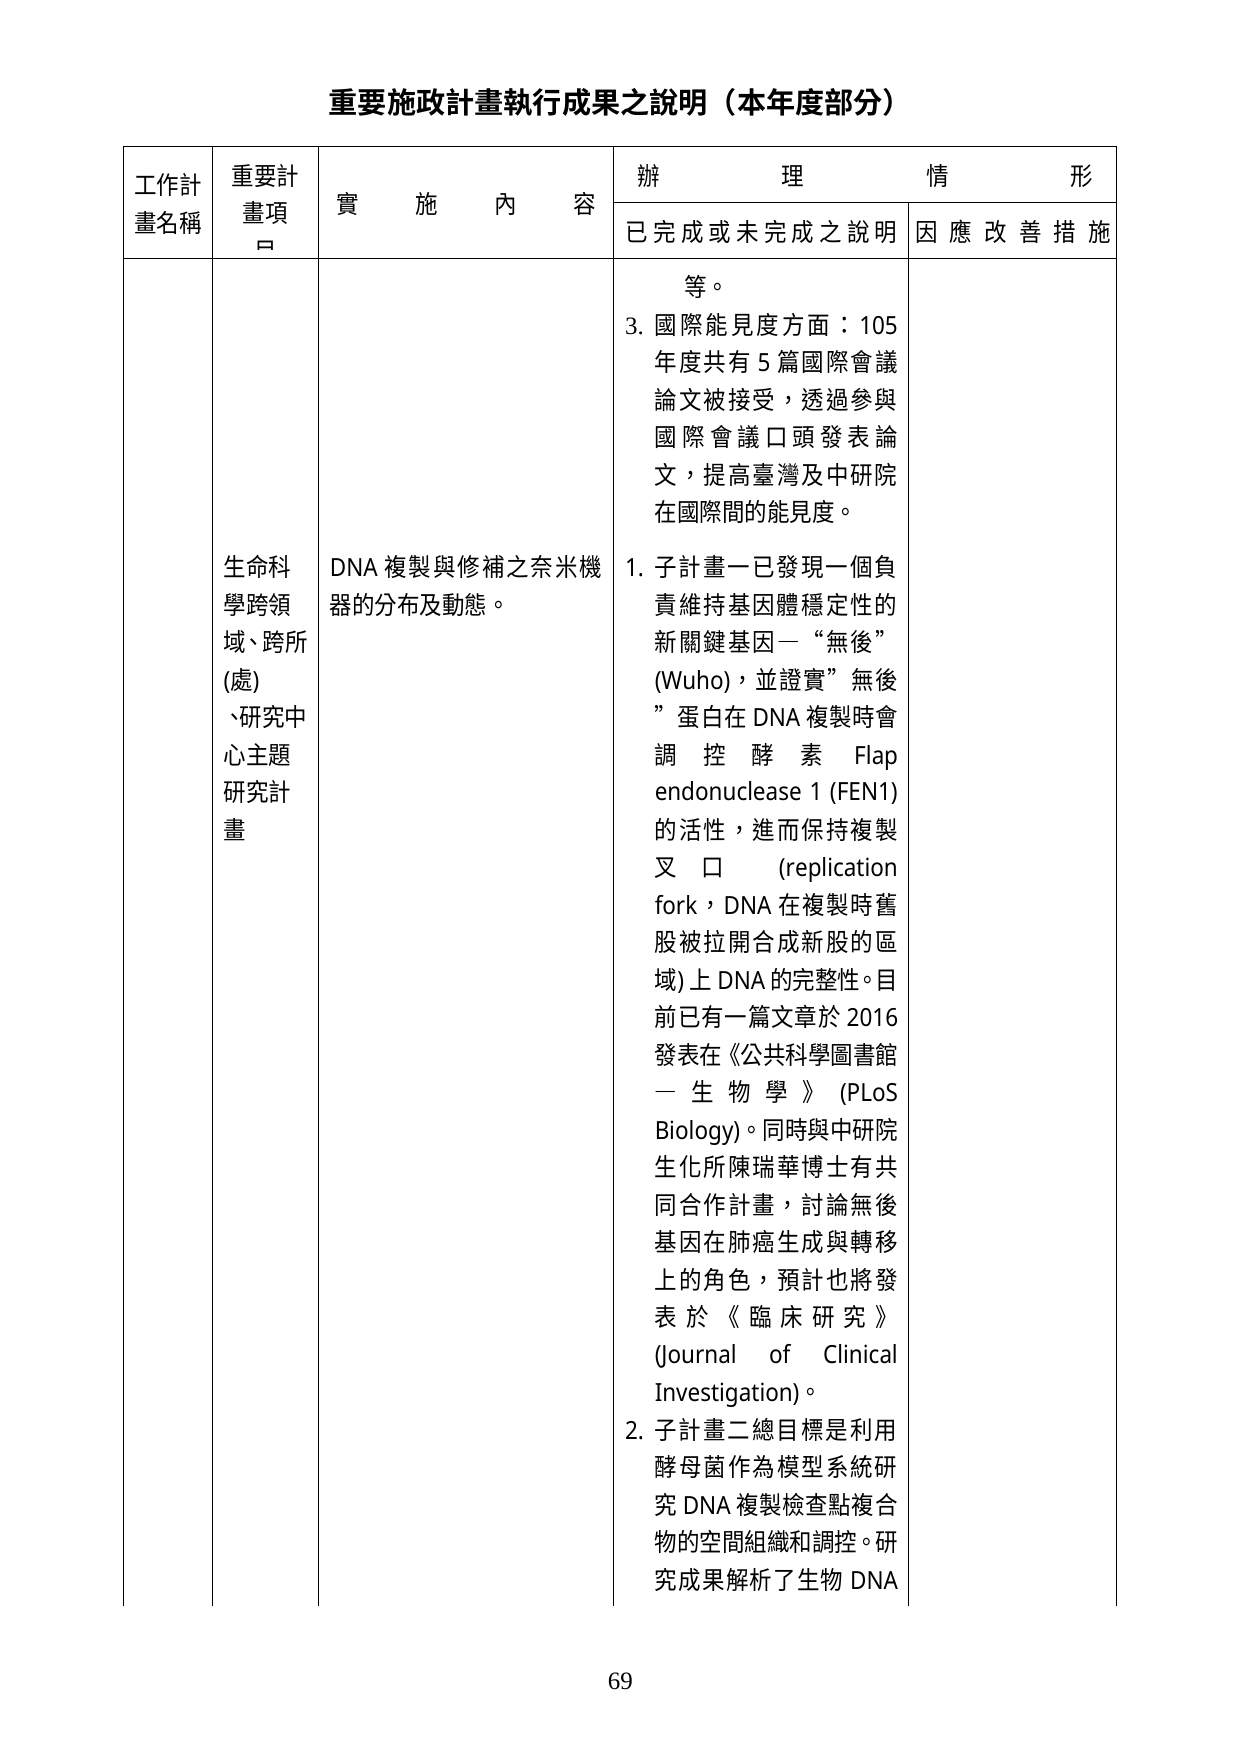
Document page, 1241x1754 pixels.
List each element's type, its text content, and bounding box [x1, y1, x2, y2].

table_cell [319, 259, 613, 538]
table_header 重要計畫項 目 [213, 147, 318, 258]
table_header 實施內容 [319, 147, 613, 258]
table_cell 以下為本年度之執行情況，目前皆有效達成執行目標。 以三方面來說明： 系統軟體及函室庫開發方面，已完成下列技術之開發： 穿戴式感測平台可回答使用者關於三高(如: 高血糖、高血脂及高血壓)等感測資訊。已整合語音轉文字、斷詞、感測資料分析、問答引擎及文字轉語音等模組至所開發的平台中。 以機器人為活動監控及探勘平台，使其具備提醒、問答、陪伴等功能。已設計的原件雛型，包括：關鍵字萃取模組、問答分析模組、問答資料擷取模組、及問答函式庫。 所開發的魔鏡互動藝術平台能夠接收在魔鏡前面的人的微笑表情和心跳速率，並用這些資訊調整藝術呈現及互動方式。已實作多項函式控制平台之藝術呈現及互動方式。 論文發表方面，共計12篇論文，其中Journal Papers共計7篇，Conference Papers共計5篇。 Journal Papers包含知名的期刊論文ACM Transactions on Intelligent Systems and Technology, IEEE Transactions on Vehicular Technology, IEEE Internet of Things Journal, Journal of Network and Computer Applications, Journal of Internet Services and Information Security, EURASIP Journal on Wireless Communications and Networking, International Journal of Distributed Sensor Networks等。 Conference Papers包含知名的會議論文ACM International Joint Conference on Pervasive and Ubiquitous Computing, International Conference on Mobile Data Management (MDM), IEEE International Conference on Data Science and Advanced Analytics (DSAA), IEEE International Conference on Consumer Communications & Networking Conference (CCNC)IEEE Wireless Communications and Networking Conference (WCNC)等。 國際能見度方面：105年度共有5篇國際會議論文被接受，透過參與國際會議口頭發表論文，提高臺灣及中研院在國際間的能見度。 [614, 259, 908, 538]
table_header 工作計畫名稱 [124, 147, 212, 258]
table_cell 子計畫一已發現一個負責維持基因體穩定性的新關鍵基因—“無後” (Wuho)，並證實”無後”蛋白在DNA複製時會調控酵素Flap endonuclease 1 (FEN1) 的活性，進而保持複製叉口 (replication fork，DNA在複製時舊股被拉開合成新股的區域) 上DNA的完整性。目前已有一篇文章於2016發表在《公共科學圖書館—生物學》(PLoS Biology)。同時與中研院生化所陳瑞華博士有共同合作計畫，討論無後基因在肺癌生成與轉移上的角色，預計也將發表於《臨床研究》(Journal of Clinical Investigation)。 子計畫二總目標是利用酵母菌作為模型系統研究DNA複製檢查點複合物的空間組織和調控。研究成果解析了生物DNA [614, 539, 908, 1606]
table_cell [909, 259, 1116, 538]
table_cell 生命科學跨領域、跨所(處) 、研究中心主題研究計畫 [213, 539, 318, 1606]
table_header 辦理情形 [614, 147, 1116, 202]
table_cell 已完成或未完成之說明 [614, 203, 908, 258]
table_cell [124, 539, 212, 1606]
table_cell [213, 259, 318, 538]
table_cell 因應改善措施 [909, 203, 1116, 258]
table_cell [124, 259, 212, 538]
table_cell DNA複製與修補之奈米機器的分布及動態。 [319, 539, 613, 1606]
table_cell [909, 539, 1116, 1606]
